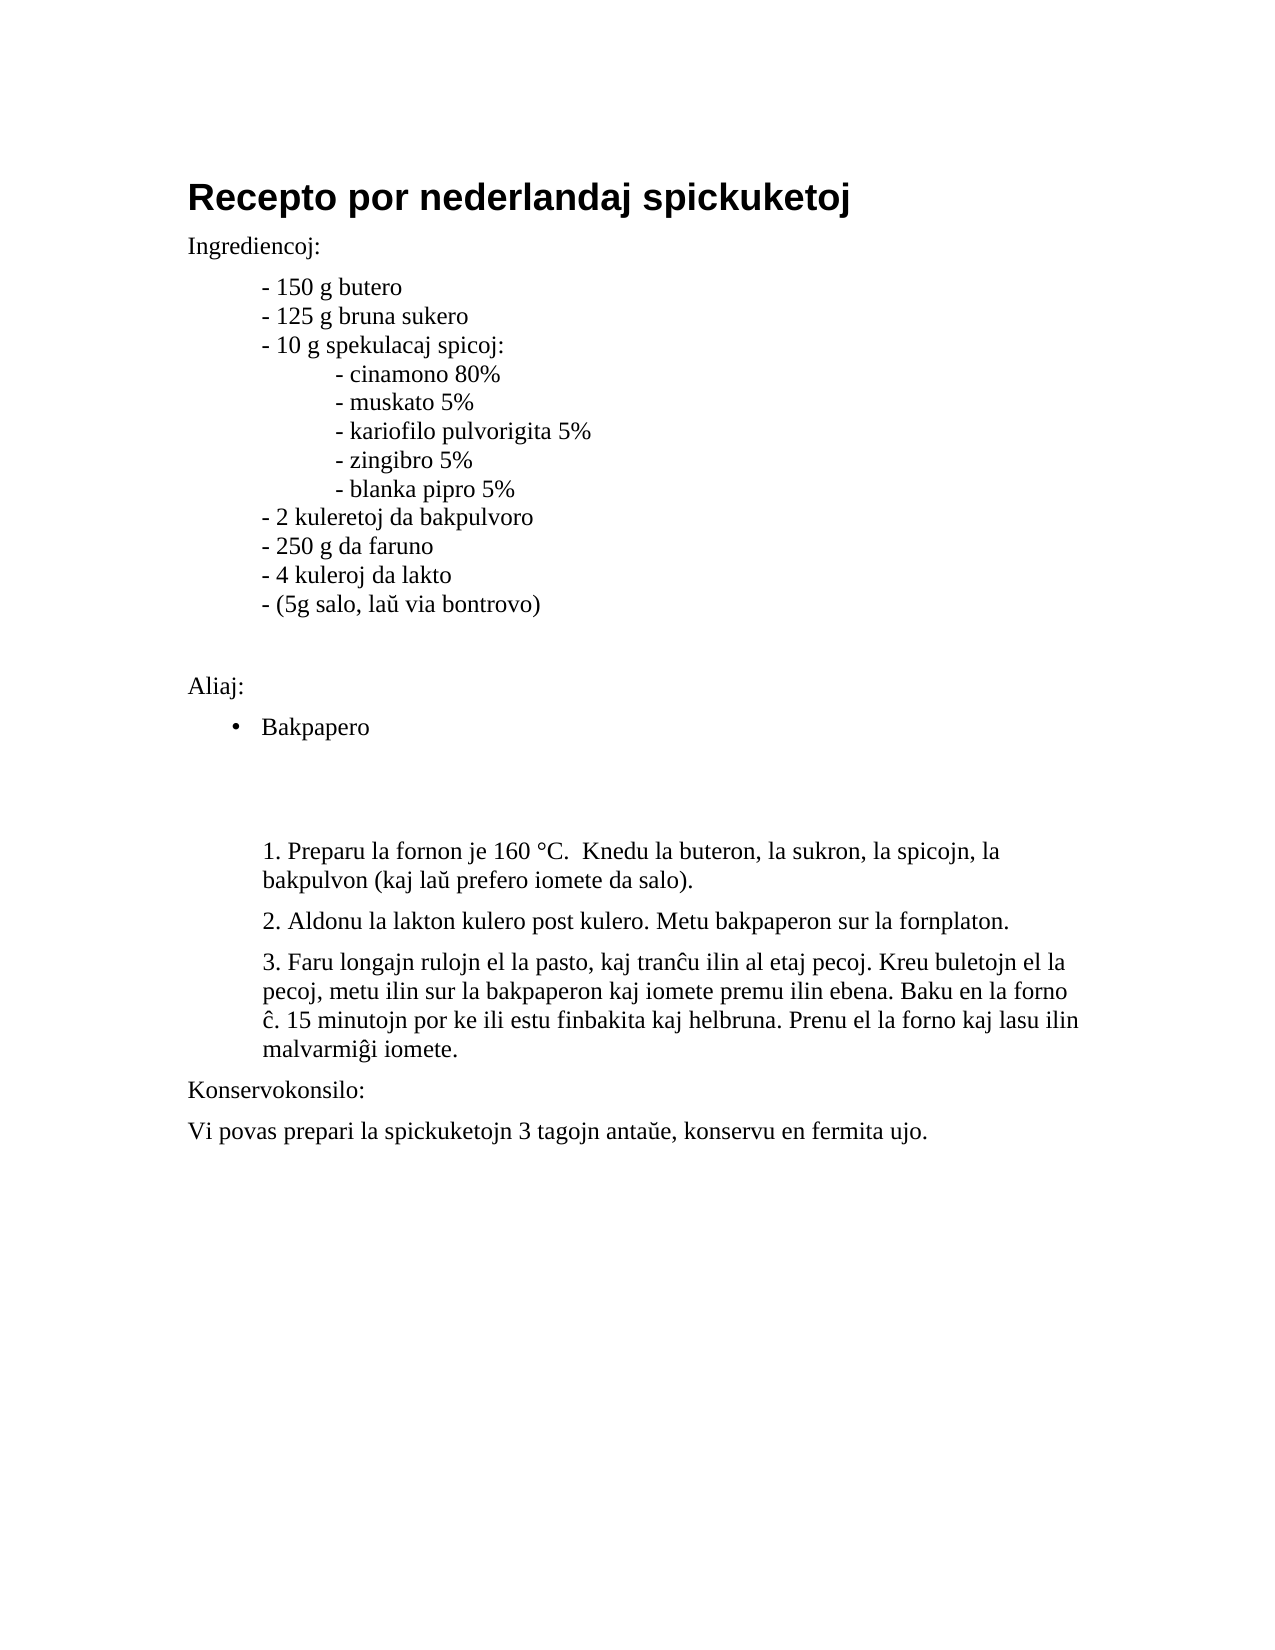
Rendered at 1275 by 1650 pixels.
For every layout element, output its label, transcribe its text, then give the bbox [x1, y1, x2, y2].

list 1. Preparu la fornon je 160 °C. Knedu la buteron, la sukron, la spicojn, la bakpulvon (kaj laŭ prefero iomete da salo). [225, 836, 1087, 894]
list 3. Faru longajn rulojn el la pasto, kaj tranĉu ilin al etaj pecoj. Kreu buletojn el la pecoj, metu ilin sur la bakpaperon kaj iomete premu ilin ebena. Baku en la forno ĉ. 15 minutojn por ke ili estu finbakita kaj helbruna. Prenu el la forno kaj lasu ilin malvarmiĝi iomete. [225, 947, 1087, 1062]
text Ingrediencoj: [187, 231, 1087, 260]
list Bakpapero [232, 712, 1087, 741]
text Aliaj: [187, 671, 1087, 700]
text - 150 g butero - 125 g bruna sukero - 10 g spekulacaj spicoj: - cinamono 80% - muskato 5% - kariofilo pulvorigita 5% - zingibro 5% - blanka pipro 5% - 2 kuleretoj da bakpulvoro - 250 g da faruno - 4 kuleroj da lakto - (5g salo, laŭ via bontrovo) [187, 272, 1087, 617]
subtitle Recepto por nederlandaj spickuketoj [187, 175, 1087, 219]
list 2. Aldonu la lakton kulero post kulero. Metu bakpaperon sur la fornplaton. [225, 906, 1087, 935]
text Vi povas prepari la spickuketojn 3 tagojn antaŭe, konservu en fermita ujo. [187, 1116, 1087, 1145]
text Konservokonsilo: [187, 1075, 1087, 1104]
